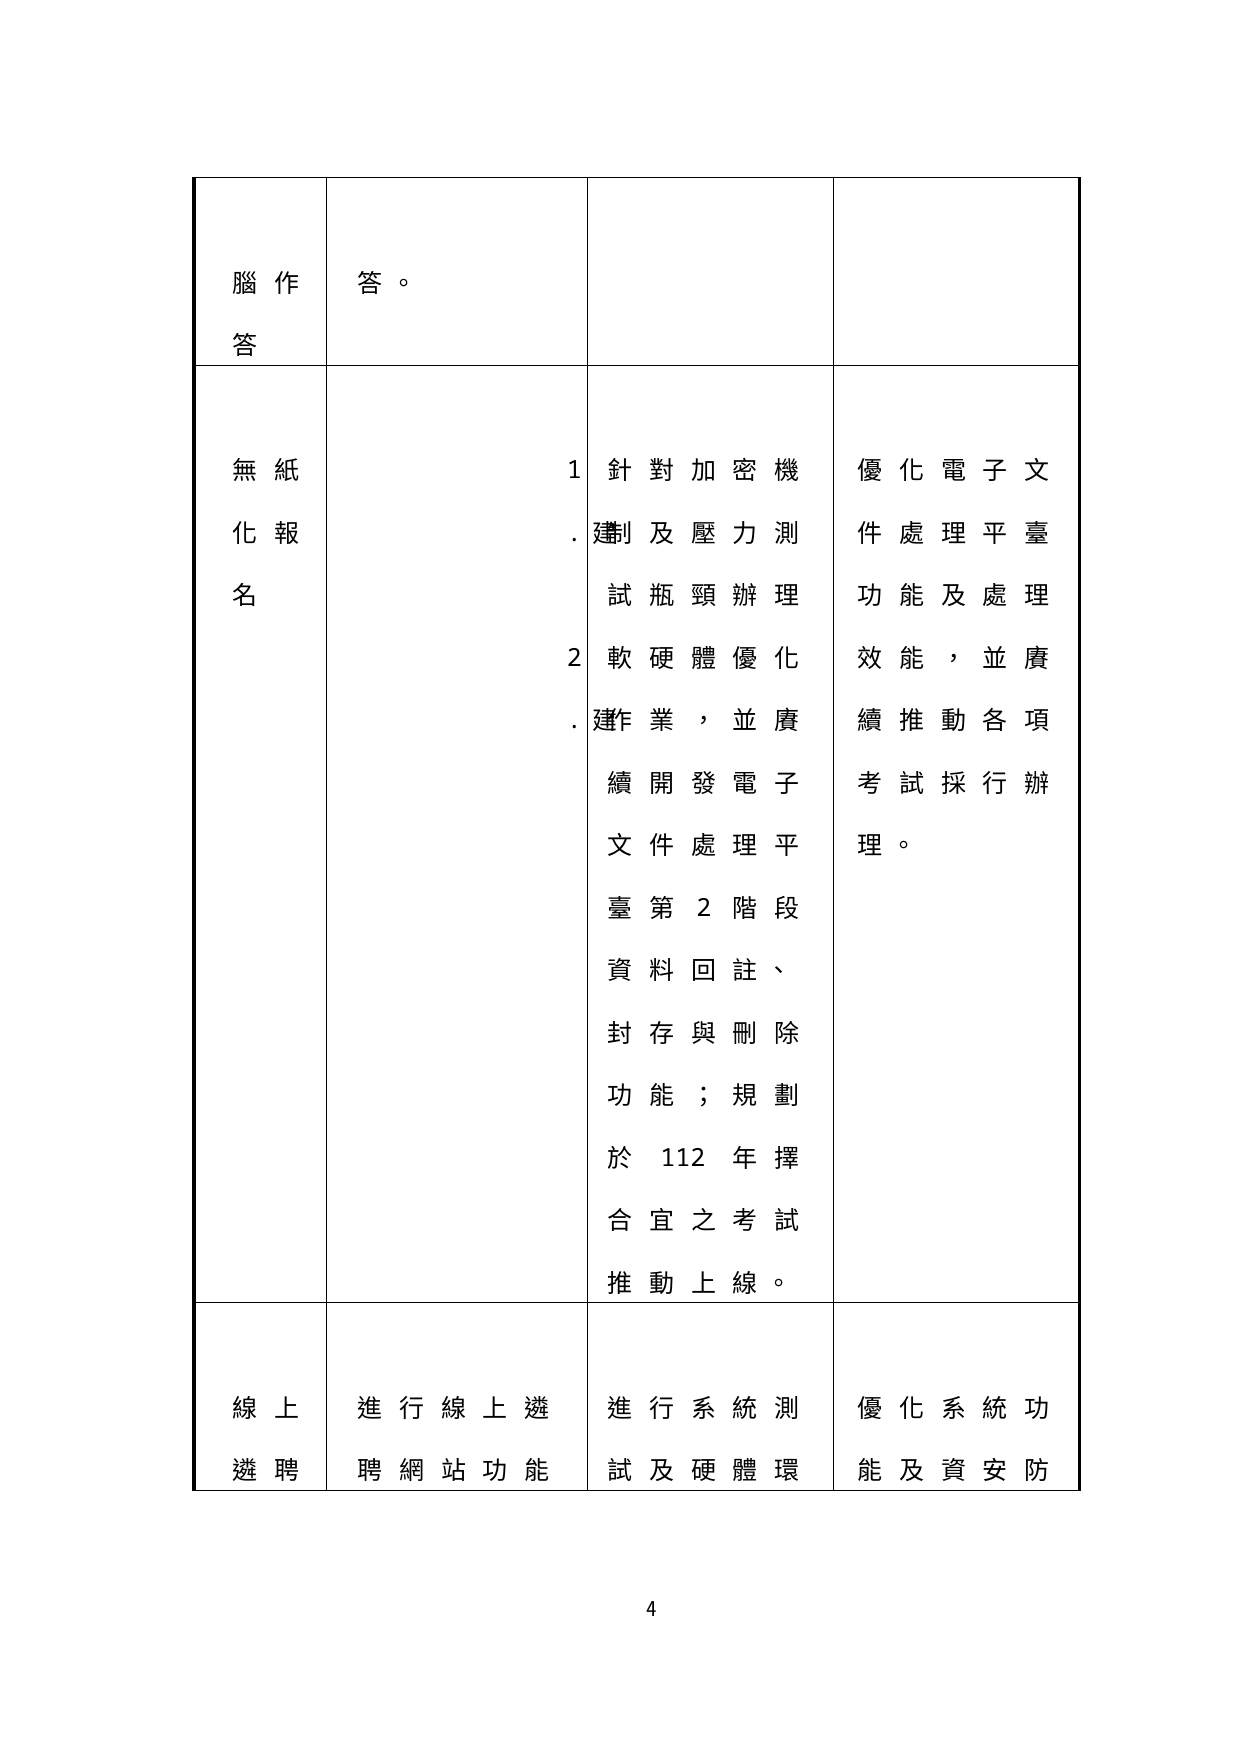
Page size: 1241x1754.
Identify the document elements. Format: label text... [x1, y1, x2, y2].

table_cell 針對加密機制及壓力測試瓶頸辦理軟硬體優化作業，並賡續開發電子文件處理平臺第2階段資料回註、封存與刪除功能；規劃於112年擇合宜之考試推動上線。 [588, 366, 833, 1302]
table_cell 腦作答 [196, 178, 326, 365]
table_cell 無紙化報名 [196, 366, 326, 1302]
table_cell 優化系統功能及資安防 [834, 1303, 1078, 1490]
table_cell [588, 178, 833, 365]
table_cell [834, 178, 1078, 365]
table_cell 建置電子文件處理平臺，包含辦理國考APP應考資格數位文件上傳及補件功能開發。 建置電子文件處理平臺加密機制，並整合應考資格線上審查及補件等e化措施，規劃電子文件分件審查作業功能。 [327, 366, 587, 1302]
table_cell 進行線上遴聘網站功能 [327, 1303, 587, 1490]
table_cell 優化電子文件處理平臺功能及處理效能，並賡續推動各項考試採行辦理。 [834, 366, 1078, 1302]
table_cell 答。 [327, 178, 587, 365]
table_cell 線上遴聘 [196, 1303, 326, 1490]
table_cell 進行系統測試及硬體環 [588, 1303, 833, 1490]
